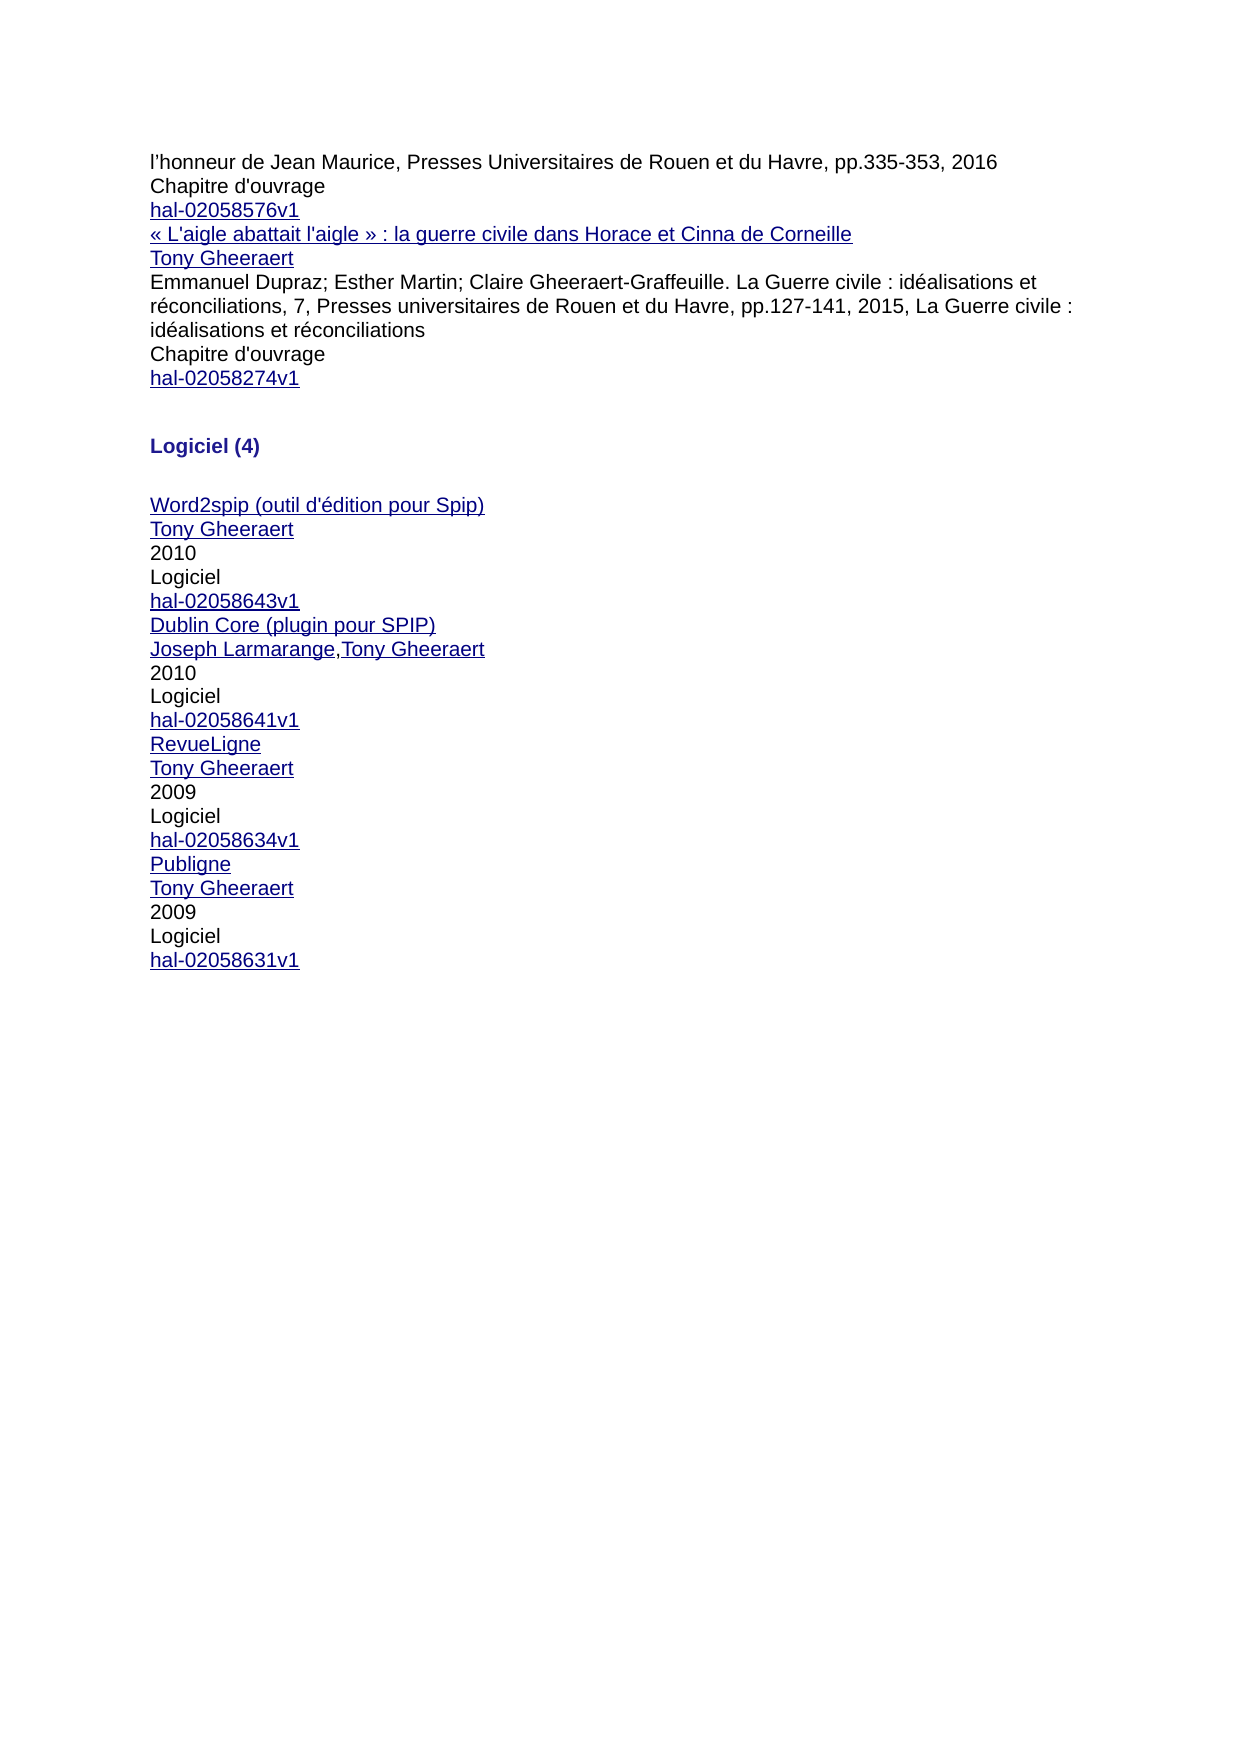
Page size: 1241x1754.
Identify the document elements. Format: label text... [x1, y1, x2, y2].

table_cell Publigne Tony Gheeraert 2009 Logiciel hal-02058631v1 [150, 852, 1090, 972]
table_cell RevueLigne Tony Gheeraert 2009 Logiciel hal-02058634v1 [150, 732, 1090, 852]
table_cell Dublin Core (plugin pour SPIP) Joseph Larmarange,Tony Gheeraert 2010 Logiciel hal-02058641v1 [150, 613, 1090, 732]
table_cell l’honneur de Jean Maurice, Presses Universitaires de Rouen et du Havre, pp.335-353, 2016 Chapitre d'ouvrage hal-02058576v1 [150, 150, 1090, 222]
table_header Word2spip (outil d'édition pour Spip) Tony Gheeraert 2010 Logiciel hal-02058643v1 [150, 493, 1090, 612]
table_cell « L'aigle abattait l'aigle » : la guerre civile dans Horace et Cinna de Corneille Tony Gheeraert Emmanuel Dupraz; Esther Martin; Claire Gheeraert-Graffeuille. La Guerre civile : idéalisations et réconciliations, 7, Presses universitaires de Rouen et du Havre, pp.127-141, 2015, La Guerre civile : idéalisations et réconciliations Chapitre d'ouvrage hal-02058274v1 [150, 222, 1090, 389]
subtitle Logiciel (4) [150, 434, 1090, 458]
